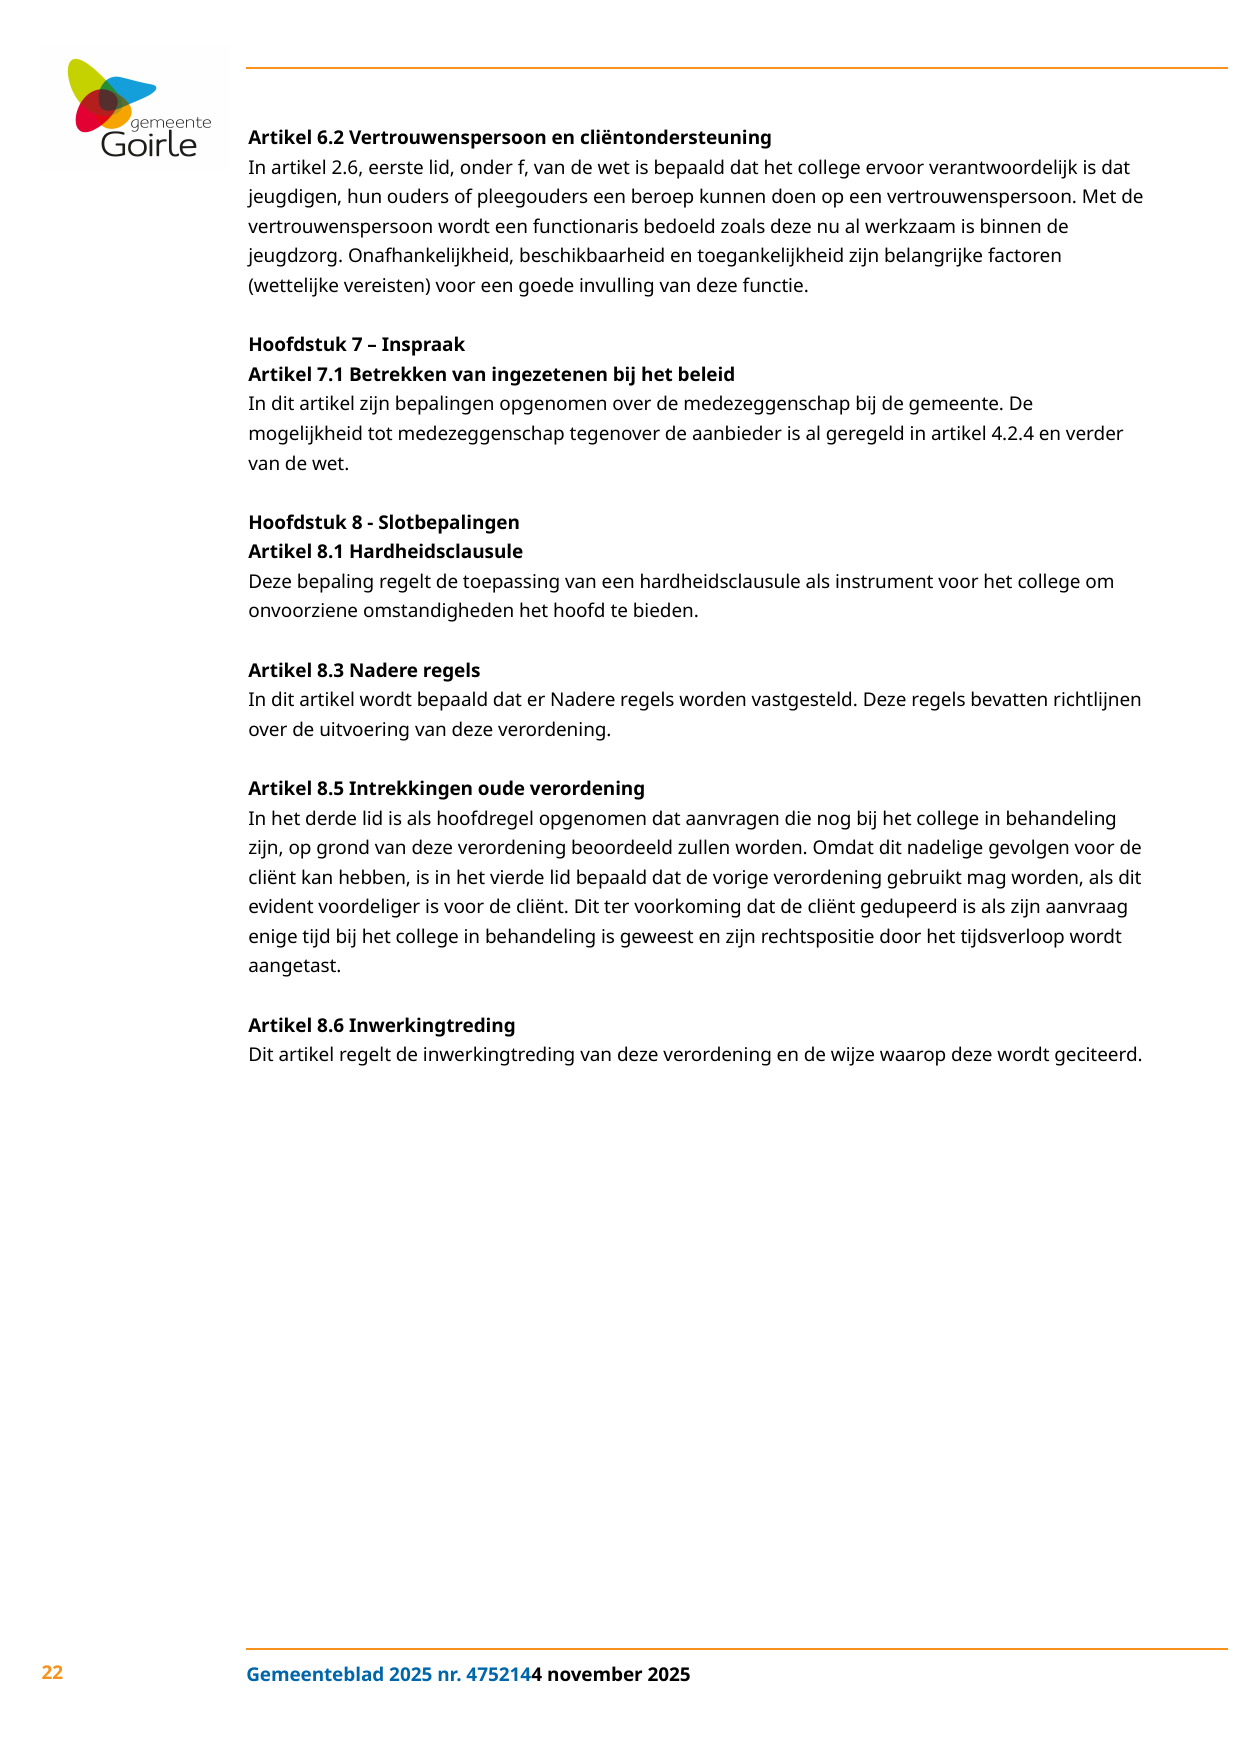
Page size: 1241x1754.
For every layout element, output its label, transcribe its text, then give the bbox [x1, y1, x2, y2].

text Hoofdstuk 7 – Inspraak [248, 331, 1152, 357]
text In het derde lid is als hoofdregel opgenomen dat aanvragen die nog bij het college in behandeling zijn, op grond van deze verordening beoordeeld zullen worden. Omdat dit nadelige gevolgen voor de cliënt kan hebben, is in het vierde lid bepaald dat de vorige verordening gebruikt mag worden, als dit evident voordeliger is voor de cliënt. Dit ter voorkoming dat de cliënt gedupeerd is als zijn aanvraag enige tijd bij het college in behandeling is geweest en zijn rechtspositie door het tijdsverloop wordt aangetast. [248, 805, 1152, 978]
text Artikel 8.6 Inwerkingtreding [248, 1012, 1152, 1038]
text Hoofdstuk 8 - Slotbepalingen [248, 509, 1152, 535]
text Dit artikel regelt de inwerkingtreding van deze verordening en de wijze waarop deze wordt geciteerd. [248, 1041, 1152, 1067]
text Artikel 8.5 Intrekkingen oude verordening [248, 775, 1152, 801]
picture [41, 47, 231, 172]
text Artikel 6.2 Vertrouwenspersoon en cliëntondersteuning [248, 124, 1152, 150]
text In artikel 2.6, eerste lid, onder f, van de wet is bepaald dat het college ervoor verantwoordelijk is dat jeugdigen, hun ouders of pleegouders een beroep kunnen doen op een vertrouwenspersoon. Met de vertrouwenspersoon wordt een functionaris bedoeld zoals deze nu al werkzaam is binnen de jeugdzorg. Onafhankelijkheid, beschikbaarheid en toegankelijkheid zijn belangrijke factoren (wettelijke vereisten) voor een goede invulling van deze functie. [248, 154, 1152, 298]
text Artikel 7.1 Betrekken van ingezetenen bij het beleid [248, 361, 1152, 387]
text In dit artikel zijn bepalingen opgenomen over de medezeggenschap bij de gemeente. De mogelijkheid tot medezeggenschap tegenover de aanbieder is al geregeld in artikel 4.2.4 en verder van de wet. [248, 391, 1152, 476]
text Artikel 8.3 Nadere regels [248, 657, 1152, 683]
text Deze bepaling regelt de toepassing van een hardheidsclausule als instrument voor het college om onvoorziene omstandigheden het hoofd te bieden. [248, 568, 1152, 623]
text Artikel 8.1 Hardheidsclausule [248, 538, 1152, 564]
text In dit artikel wordt bepaald dat er Nadere regels worden vastgesteld. Deze regels bevatten richtlijnen over de uitvoering van deze verordening. [248, 686, 1152, 742]
